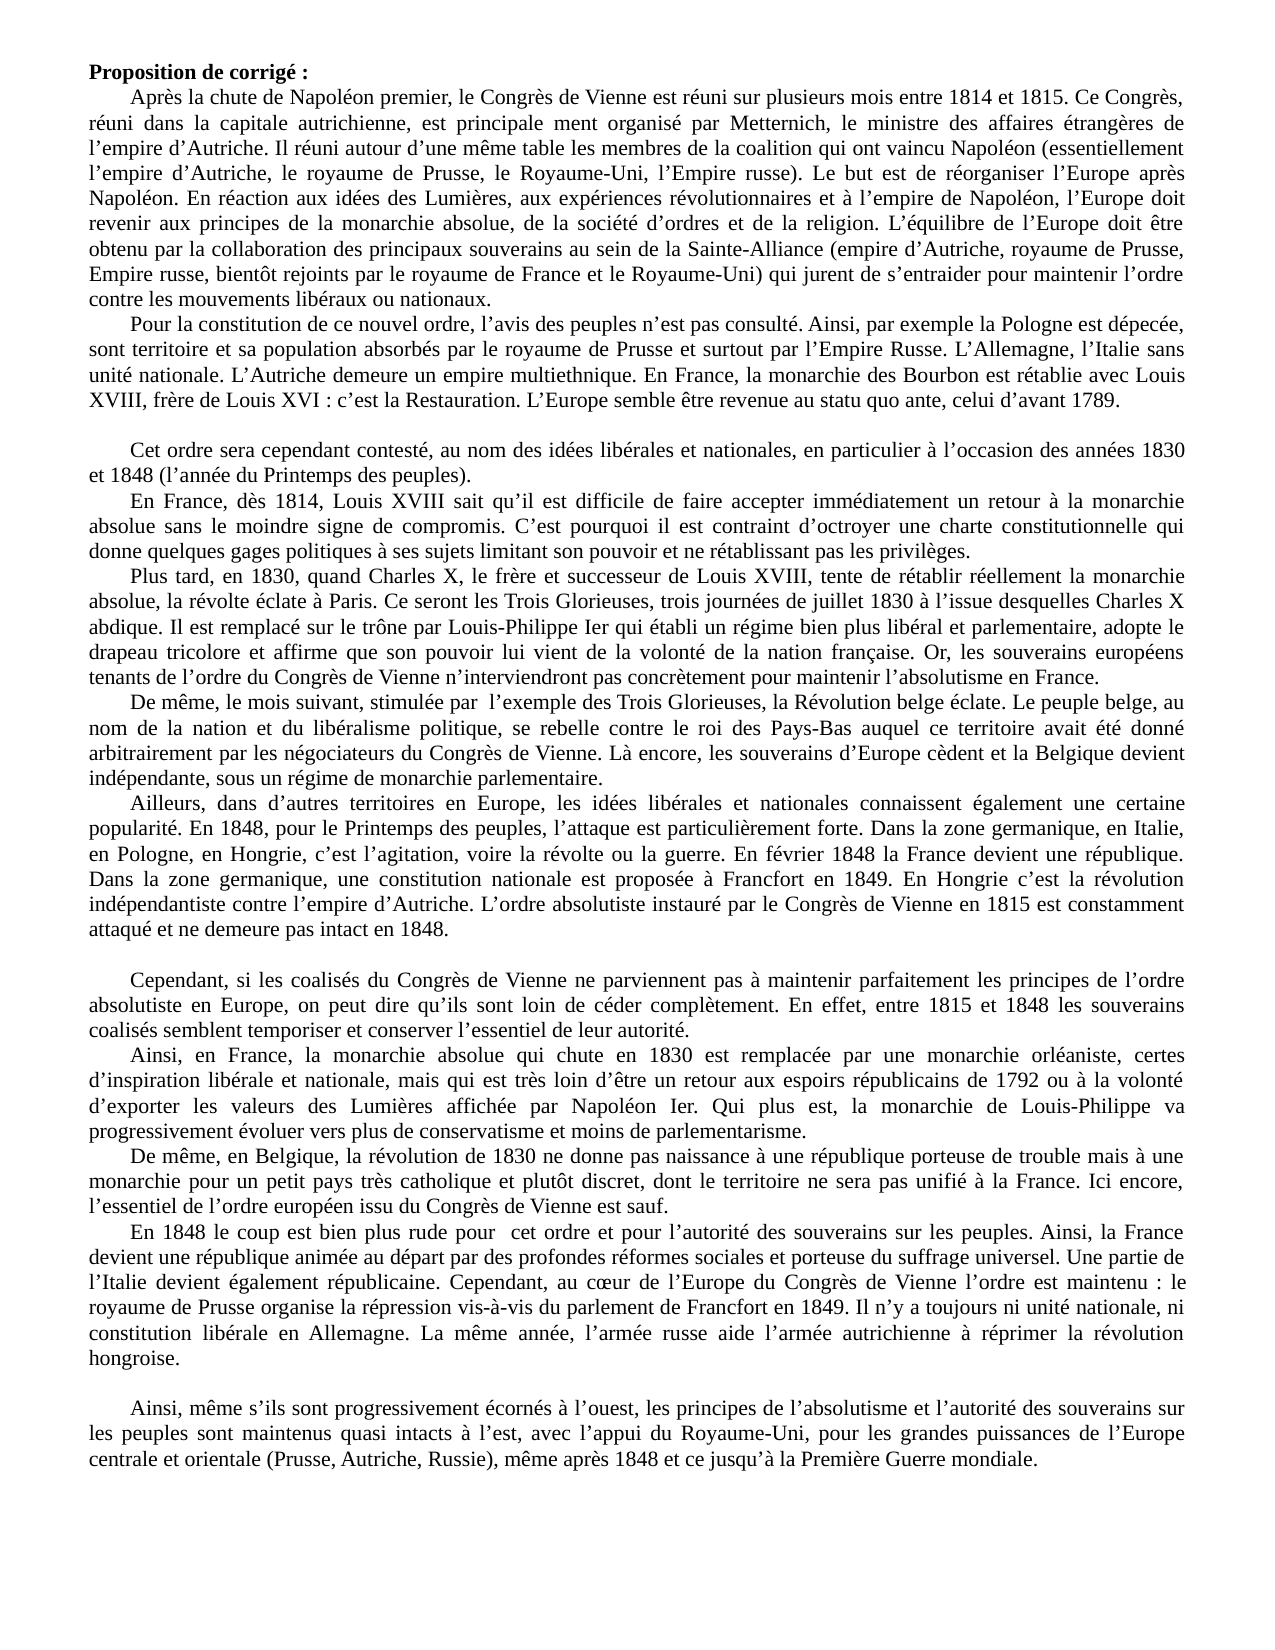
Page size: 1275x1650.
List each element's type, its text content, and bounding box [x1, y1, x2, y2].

text Ainsi, en France, la monarchie absolue qui chute en 1830 est remplacée par une monarchie orléaniste, certes d’inspiration libérale et nationale, mais qui est très loin d’être un retour aux espoirs républicains de 1792 ou à la volonté d’exporter les valeurs des Lumières affichée par Napoléon Ier. Qui plus est, la monarchie de Louis-Philippe va progressivement évoluer vers plus de conservatisme et moins de parlementarisme. [88, 1042, 1186, 1143]
text De même, en Belgique, la révolution de 1830 ne donne pas naissance à une république porteuse de trouble mais à une monarchie pour un petit pays très catholique et plutôt discret, dont le territoire ne sera pas unifié à la France. Ici encore, l’essentiel de l’ordre européen issu du Congrès de Vienne est sauf. [88, 1143, 1186, 1219]
text Cet ordre sera cependant contesté, au nom des idées libérales et nationales, en particulier à l’occasion des années 1830 et 1848 (l’année du Printemps des peuples). [88, 437, 1186, 488]
text En France, dès 1814, Louis XVIII sait qu’il est difficile de faire accepter immédiatement un retour à la monarchie absolue sans le moindre signe de compromis. C’est pourquoi il est contraint d’octroyer une charte constitutionnelle qui donne quelques gages politiques à ses sujets limitant son pouvoir et ne rétablissant pas les privilèges. [88, 488, 1186, 563]
text Proposition de corrigé : [88, 59, 1186, 84]
text Pour la constitution de ce nouvel ordre, l’avis des peuples n’est pas consulté. Ainsi, par exemple la Pologne est dépecée, sont territoire et sa population absorbés par le royaume de Prusse et surtout par l’Empire Russe. L’Allemagne, l’Italie sans unité nationale. L’Autriche demeure un empire multiethnique. En France, la monarchie des Bourbon est rétablie avec Louis XVIII, frère de Louis XVI : c’est la Restauration. L’Europe semble être revenue au statu quo ante, celui d’avant 1789. [88, 311, 1186, 412]
text De même, le mois suivant, stimulée par l’exemple des Trois Glorieuses, la Révolution belge éclate. Le peuple belge, au nom de la nation et du libéralisme politique, se rebelle contre le roi des Pays-Bas auquel ce territoire avait été donné arbitrairement par les négociateurs du Congrès de Vienne. Là encore, les souverains d’Europe cèdent et la Belgique devient indépendante, sous un régime de monarchie parlementaire. [88, 689, 1186, 790]
text Plus tard, en 1830, quand Charles X, le frère et successeur de Louis XVIII, tente de rétablir réellement la monarchie absolue, la révolte éclate à Paris. Ce seront les Trois Glorieuses, trois journées de juillet 1830 à l’issue desquelles Charles X abdique. Il est remplacé sur le trône par Louis-Philippe Ier qui établi un régime bien plus libéral et parlementaire, adopte le drapeau tricolore et affirme que son pouvoir lui vient de la volonté de la nation française. Or, les souverains européens tenants de l’ordre du Congrès de Vienne n’interviendront pas concrètement pour maintenir l’absolutisme en France. [88, 563, 1186, 689]
text Ailleurs, dans d’autres territoires en Europe, les idées libérales et nationales connaissent également une certaine popularité. En 1848, pour le Printemps des peuples, l’attaque est particulièrement forte. Dans la zone germanique, en Italie, en Pologne, en Hongrie, c’est l’agitation, voire la révolte ou la guerre. En février 1848 la France devient une république. Dans la zone germanique, une constitution nationale est proposée à Francfort en 1849. En Hongrie c’est la révolution indépendantiste contre l’empire d’Autriche. L’ordre absolutiste instauré par le Congrès de Vienne en 1815 est constamment attaqué et ne demeure pas intact en 1848. [88, 790, 1186, 941]
text Après la chute de Napoléon premier, le Congrès de Vienne est réuni sur plusieurs mois entre 1814 et 1815. Ce Congrès, réuni dans la capitale autrichienne, est principale ment organisé par Metternich, le ministre des affaires étrangères de l’empire d’Autriche. Il réuni autour d’une même table les membres de la coalition qui ont vaincu Napoléon (essentiellement l’empire d’Autriche, le royaume de Prusse, le Royaume-Uni, l’Empire russe). Le but est de réorganiser l’Europe après Napoléon. En réaction aux idées des Lumières, aux expériences révolutionnaires et à l’empire de Napoléon, l’Europe doit revenir aux principes de la monarchie absolue, de la société d’ordres et de la religion. L’équilibre de l’Europe doit être obtenu par la collaboration des principaux souverains au sein de la Sainte-Alliance (empire d’Autriche, royaume de Prusse, Empire russe, bientôt rejoints par le royaume de France et le Royaume-Uni) qui jurent de s’entraider pour maintenir l’ordre contre les mouvements libéraux ou nationaux. [88, 84, 1186, 311]
text En 1848 le coup est bien plus rude pour cet ordre et pour l’autorité des souverains sur les peuples. Ainsi, la France devient une république animée au départ par des profondes réformes sociales et porteuse du suffrage universel. Une partie de l’Italie devient également républicaine. Cependant, au cœur de l’Europe du Congrès de Vienne l’ordre est maintenu : le royaume de Prusse organise la répression vis-à-vis du parlement de Francfort en 1849. Il n’y a toujours ni unité nationale, ni constitution libérale en Allemagne. La même année, l’armée russe aide l’armée autrichienne à réprimer la révolution hongroise. [88, 1219, 1186, 1370]
text Cependant, si les coalisés du Congrès de Vienne ne parviennent pas à maintenir parfaitement les principes de l’ordre absolutiste en Europe, on peut dire qu’ils sont loin de céder complètement. En effet, entre 1815 et 1848 les souverains coalisés semblent temporiser et conserver l’essentiel de leur autorité. [88, 967, 1186, 1042]
text Ainsi, même s’ils sont progressivement écornés à l’ouest, les principes de l’absolutisme et l’autorité des souverains sur les peuples sont maintenus quasi intacts à l’est, avec l’appui du Royaume-Uni, pour les grandes puissances de l’Europe centrale et orientale (Prusse, Autriche, Russie), même après 1848 et ce jusqu’à la Première Guerre mondiale. [88, 1395, 1186, 1471]
